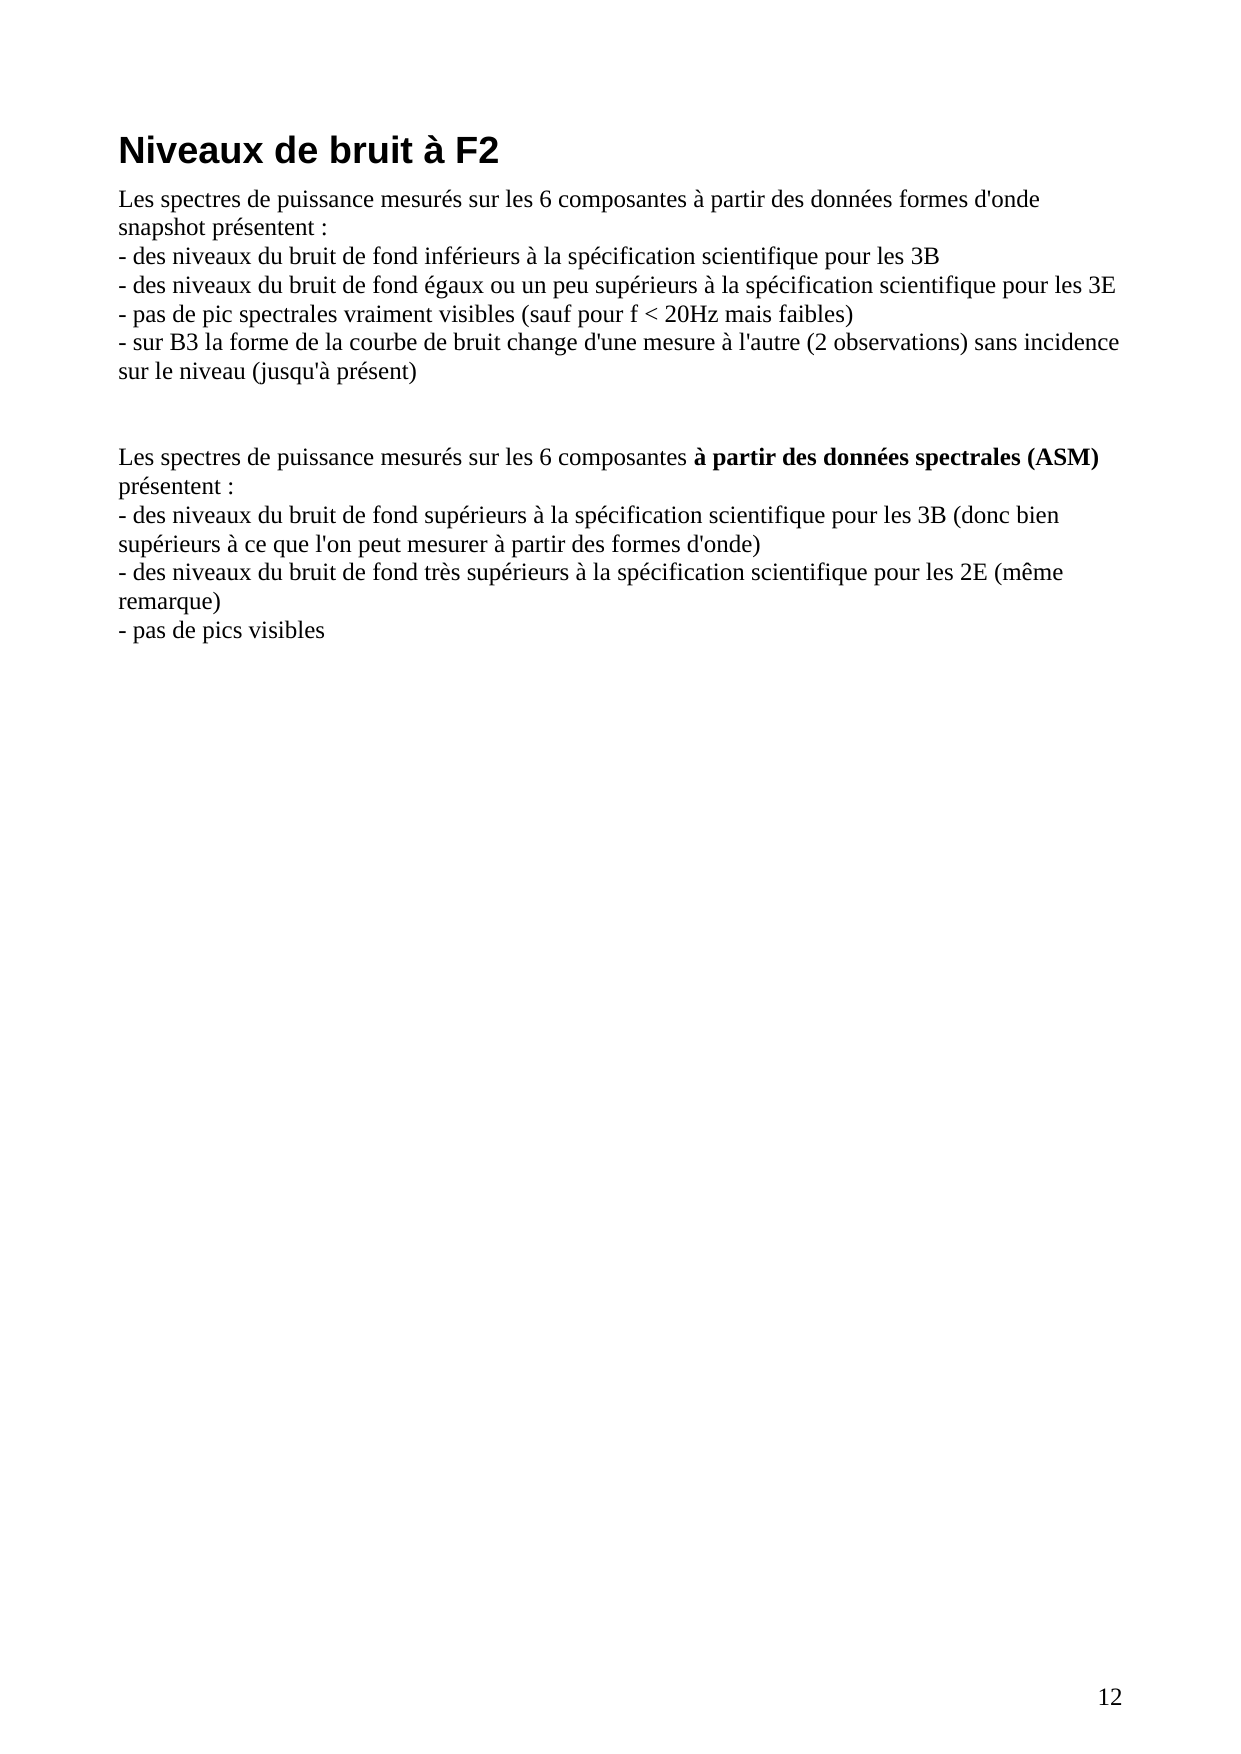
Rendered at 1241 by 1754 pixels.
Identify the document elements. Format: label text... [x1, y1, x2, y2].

text - pas de pics visibles [118, 615, 1122, 644]
text - des niveaux du bruit de fond inférieurs à la spécification scientifique pour les 3B [118, 241, 1122, 270]
text - sur B3 la forme de la courbe de bruit change d'une mesure à l'autre (2 observations) sans incidence sur le niveau (jusqu'à présent) [118, 327, 1122, 385]
text - des niveaux du bruit de fond supérieurs à la spécification scientifique pour les 3B (donc bien supérieurs à ce que l'on peut mesurer à partir des formes d'onde) [118, 500, 1122, 557]
text - des niveaux du bruit de fond égaux ou un peu supérieurs à la spécification scientifique pour les 3E [118, 270, 1122, 299]
text - pas de pic spectrales vraiment visibles (sauf pour f < 20Hz mais faibles) [118, 299, 1122, 327]
text Les spectres de puissance mesurés sur les 6 composantes à partir des données spectrales (ASM) présentent : [118, 442, 1122, 500]
text Les spectres de puissance mesurés sur les 6 composantes à partir des données formes d'onde snapshot présentent : [118, 184, 1122, 241]
text - des niveaux du bruit de fond très supérieurs à la spécification scientifique pour les 2E (même remarque) [118, 557, 1122, 615]
subtitle Niveaux de bruit à F2 [118, 128, 1122, 171]
